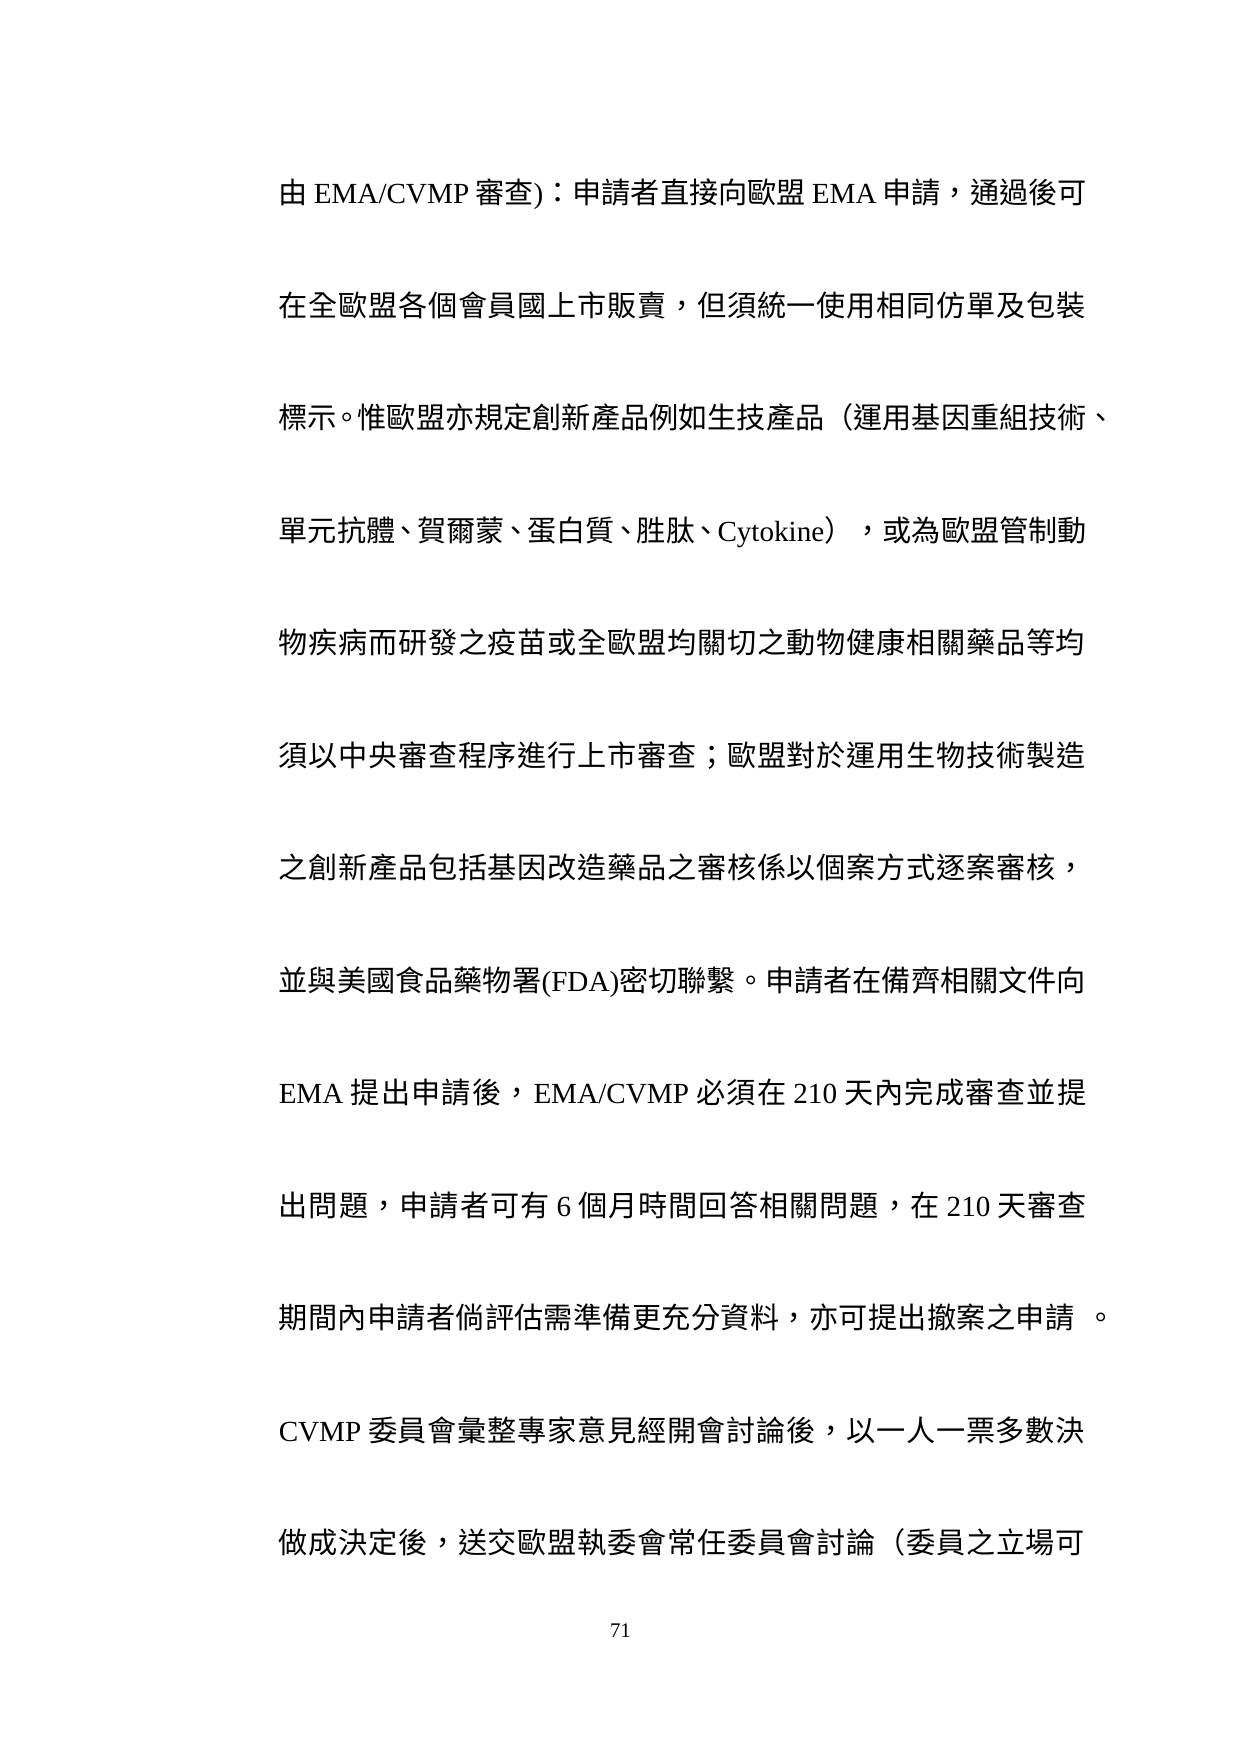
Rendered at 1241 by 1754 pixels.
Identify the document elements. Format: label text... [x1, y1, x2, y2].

list 上市審查之程序可分為：i. National國家程序：僅向某歐盟會員國申請；ii. Mutual Recognition相互承認(自1995年起)：原在某會員國上市之藥品透過相互承認可在相關會員國上市；iii. Decentralized Procedure地區程序 (自2005年起)：申請者可同時向數個歐盟會員提出申請，並在通過審核之會員上市；iv. Centralized Procedure 中央審查程序 (自1995年起, 由EMA/CVMP審查)：申請者直接向歐盟EMA申請，通過後可在全歐盟各個會員國上市販賣，但須統一使用相同仿單及包裝標示。惟歐盟亦規定創新產品例如生技產品（運用基因重組技術、單元抗體、賀爾蒙、蛋白質、胜肽、Cytokine），或為歐盟管制動物疾病而研發之疫苗或全歐盟均關切之動物健康相關藥品等均須以中央審查程序進行上市審查；歐盟對於運用生物技術製造之創新產品包括基因改造藥品之審核係以個案方式逐案審核，並與美國食品藥物署(FDA)密切聯繫。申請者在備齊相關文件向EMA提出申請後，EMA/CVMP必須在210天內完成審查並提出問題，申請者可有6個月時間回答相關問題，在210天審查期間內申請者倘評估需準備更充分資料，亦可提出撤案之申請。CVMP委員會彙整專家意見經開會討論後，以一人一票多數決做成決定後，送交歐盟執委會常任委員會討論（委員之立場可能綜合經濟、社會、政治等考量，並非純粹以科學證據考量），並以加權多數決(會員經濟規模大者票數較多)做成最後決定。EMA亦對申請者提供申請策略及申請文件製備提供建議，並須對申請者之提問於60天內答覆(必要時可延至90天)。 [228, 153, 1087, 1578]
